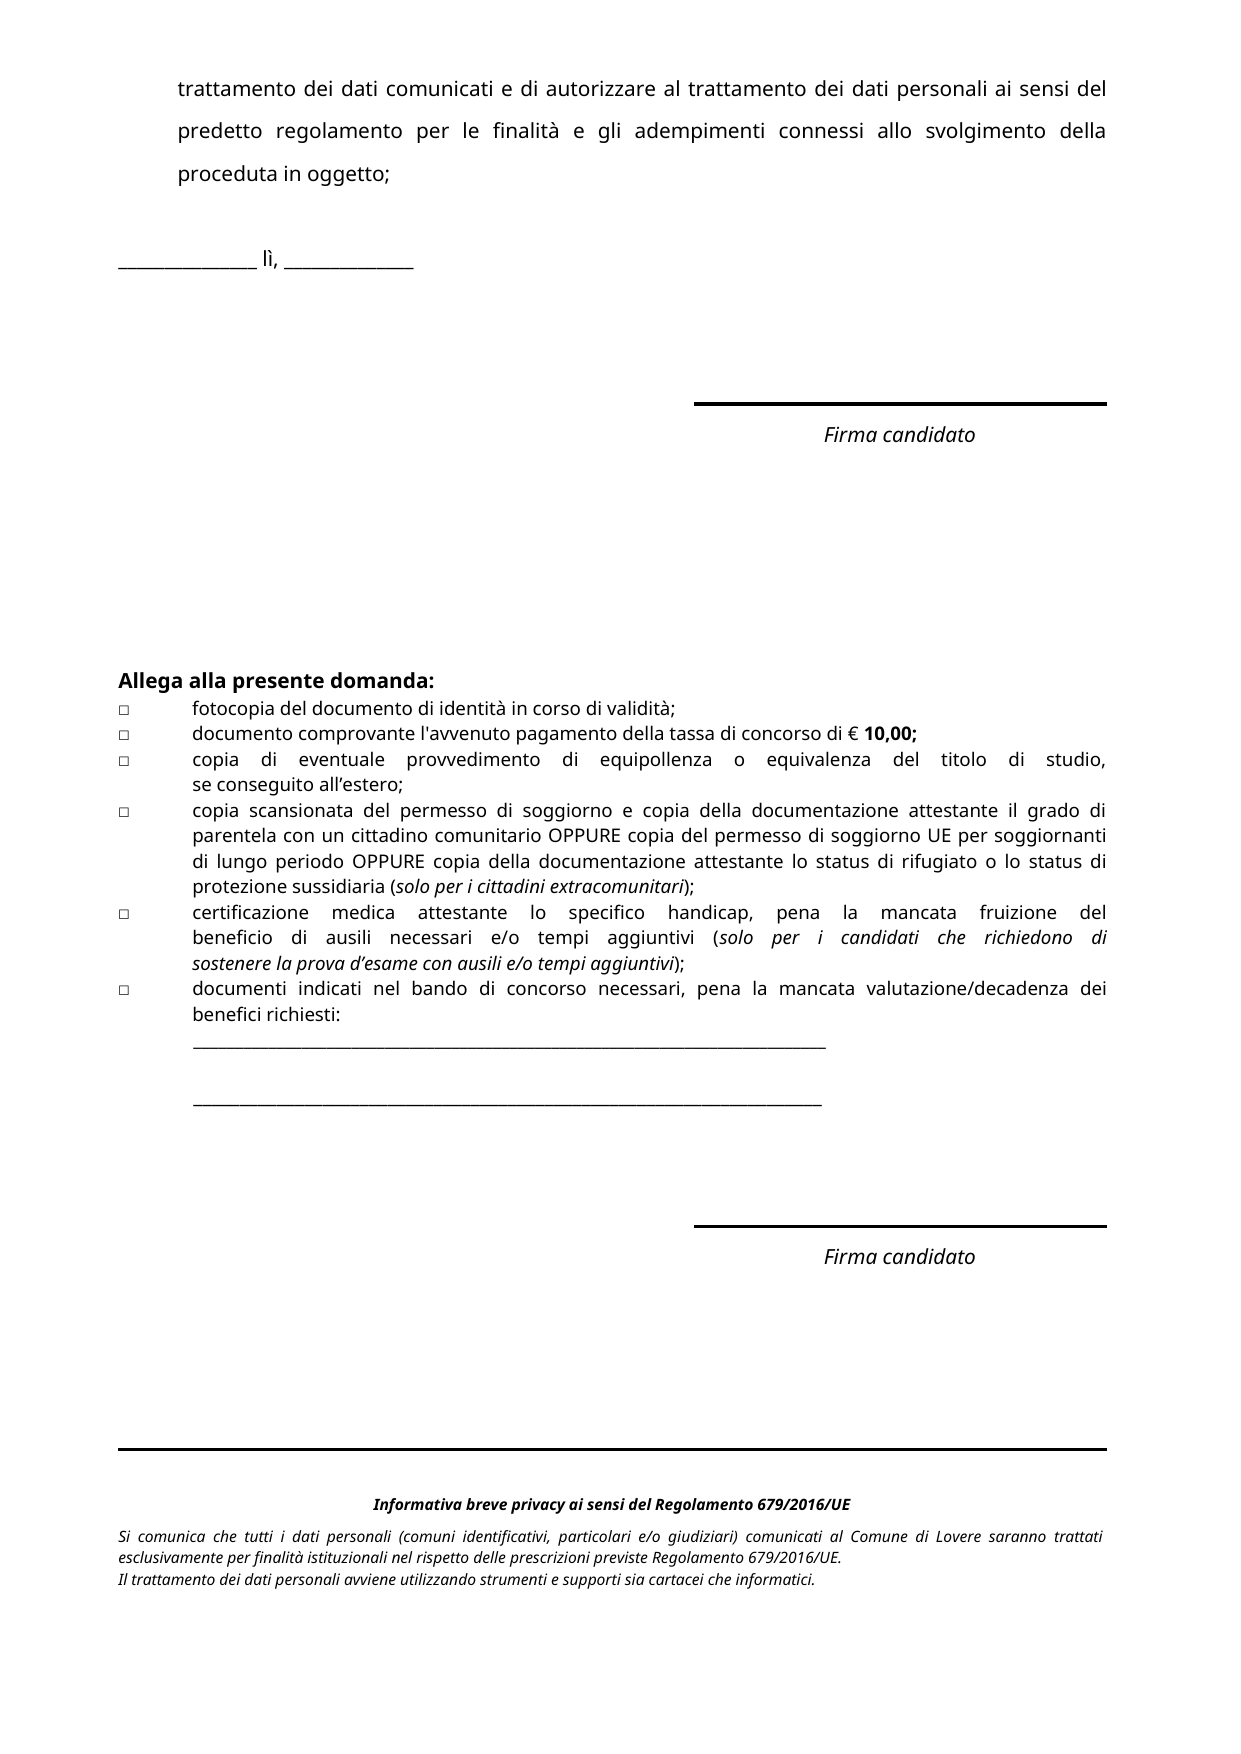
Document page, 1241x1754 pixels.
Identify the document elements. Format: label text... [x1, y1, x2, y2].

text Firma candidato [694, 1242, 1107, 1271]
text Firma candidato [694, 420, 1107, 448]
text trattamento dei dati comunicati e di autorizzare al trattamento dei dati personali ai sensi del predetto regolamento per le finalità e gli adempimenti connessi allo svolgimento della proceduta in oggetto; [118, 74, 1107, 187]
text Informativa breve privacy ai sensi del Regolamento 679/2016/UE [118, 1494, 1107, 1515]
text _______________ lì, ______________ [118, 244, 1107, 273]
text Il trattamento dei dati personali avviene utilizzando strumenti e supporti sia cartacei che informatici. [118, 1568, 1107, 1589]
text ☐ documento comprovante l'avvenuto pagamento della tassa di concorso di € 10,00; [118, 721, 1107, 746]
text ☐ documenti indicati nel bando di concorso necessari, pena la mancata valutazione/decadenza dei benefici richiesti: [118, 976, 1107, 1027]
text Si comunica che tutti i dati personali (comuni identificativi, particolari e/o giudiziari) comunicati al Comune di Lovere saranno trattati esclusivamente per finalità istituzionali nel rispetto delle prescrizioni previste Regolamento 679/2016/UE. [118, 1526, 1107, 1568]
text ☐ fotocopia del documento di identità in corso di validità; [118, 695, 1107, 721]
text ☐ copia scansionata del permesso di soggiorno e copia della documentazione attestante il grado di parentela con un cittadino comunitario OPPURE copia del permesso di soggiorno UE per soggiornanti di lungo periodo OPPURE copia della documentazione attestante lo status di rifugiato o lo status di protezione sussidiaria (solo per i cittadini extracomunitari); [118, 797, 1107, 899]
text ☐ copia di eventuale provvedimento di equipollenza o equivalenza del titolo di studio, se conseguito all’estero; [118, 746, 1107, 797]
text ____________________________________________________________________________ [193, 1027, 1107, 1052]
text Allega alla presente domanda: [118, 667, 1107, 695]
text ____________________________________________________________________ [193, 1081, 1107, 1109]
text ☐ certificazione medica attestante lo specifico handicap, pena la mancata fruizione del beneficio di ausili necessari e/o tempi aggiuntivi (solo per i candidati che richiedono di sostenere la prova d’esame con ausili e/o tempi aggiuntivi); [118, 899, 1107, 976]
